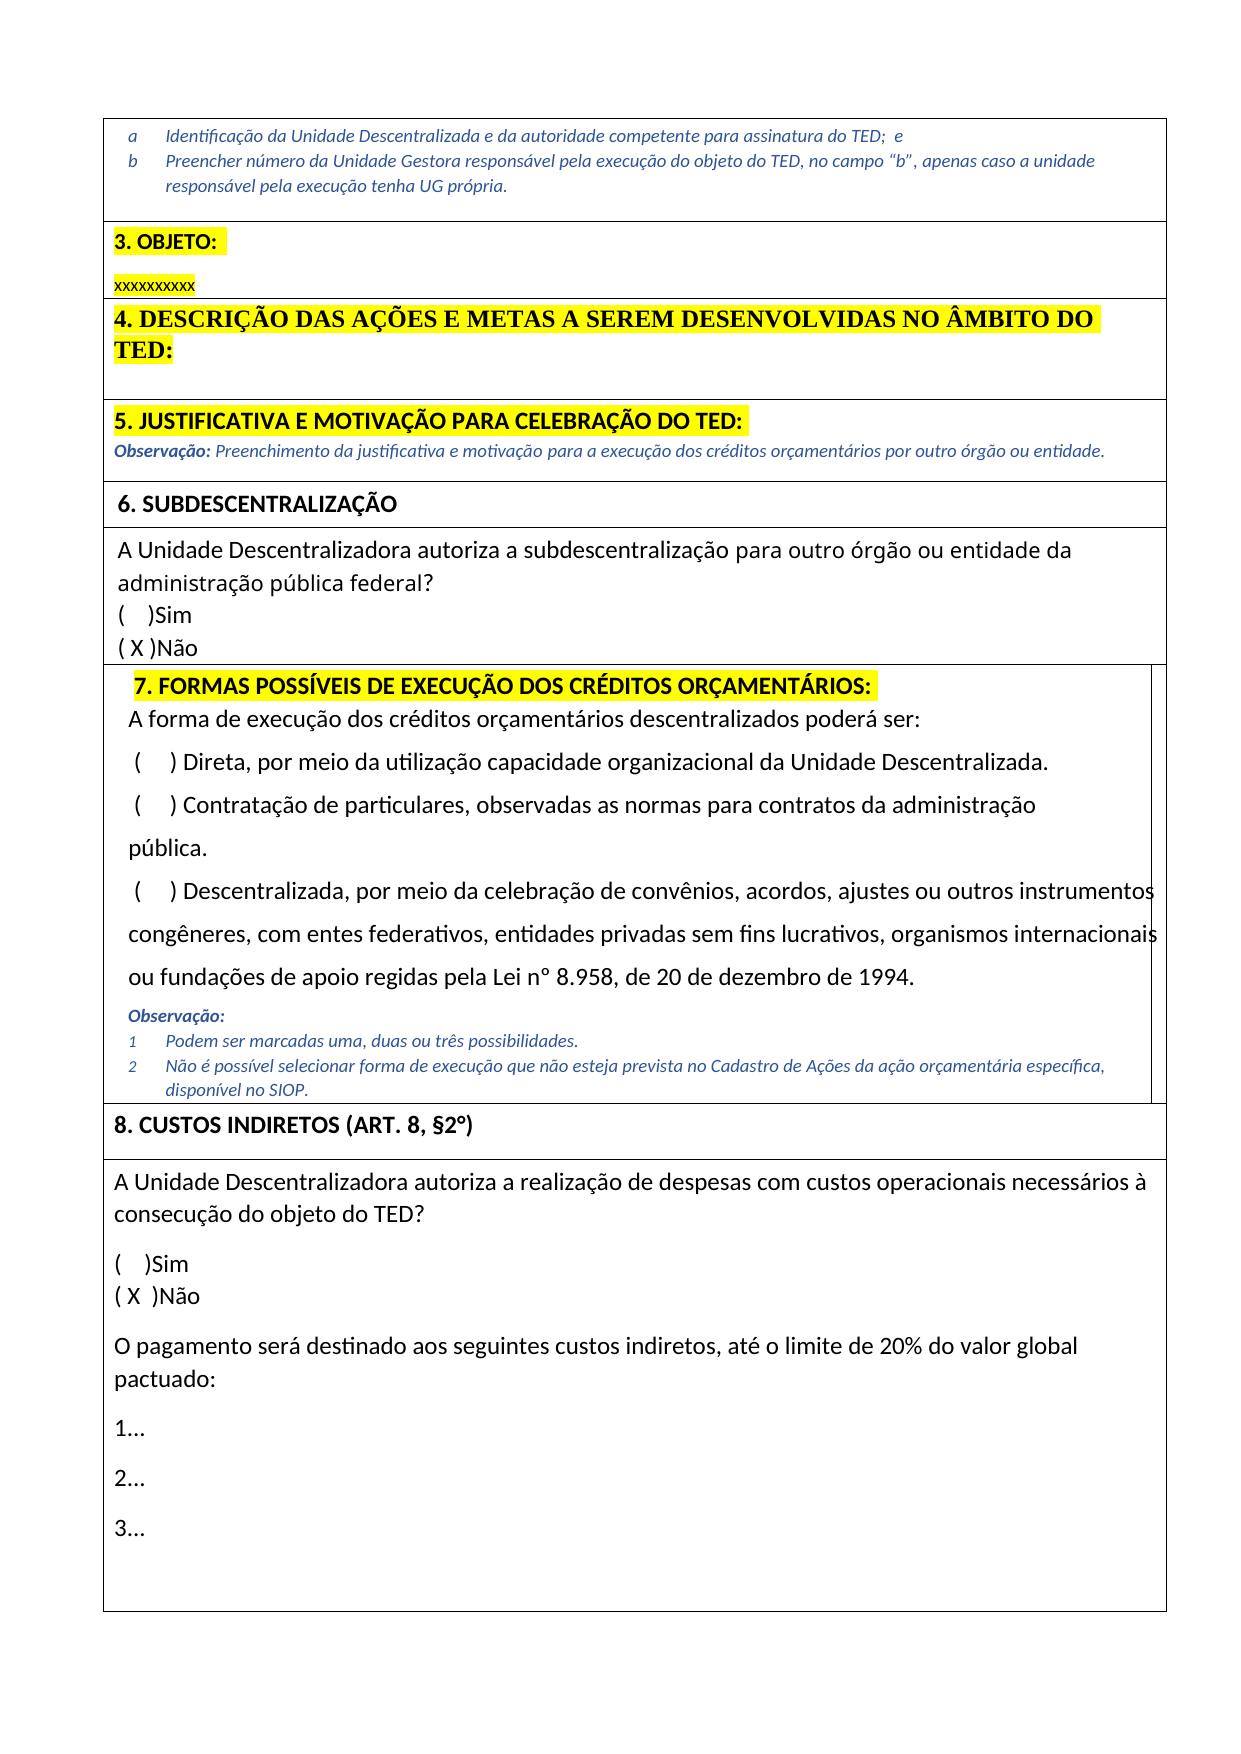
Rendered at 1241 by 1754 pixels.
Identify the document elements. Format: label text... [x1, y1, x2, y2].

table_cell [1111, 528, 1166, 664]
table_cell A Unidade Descentralizadora autoriza a realização de despesas com custos operacionais necessários à consecução do objeto do TED? ( )Sim ( X )Não O pagamento será destinado aos seguintes custos indiretos, até o limite de 20% do valor global pactuado: 1... 2... 3... Observação: O pagamento de despesas relativas a custos indiretos está limitado a vinte por cento do valor global pactuado, podendo ser excepcionalmente ampliado pela unidade descentralizadora, nos casos em que custos indiretos superiores sejam imprescindíveis para a execução do objeto, mediante justificativa da unidade descentralizada e aprovação da unidade descentralizadora. Na hipótese de execução por meio da celebração de convênios, acordos, ajustes ou outros instrumentos congêneres, com entes federativos, entidades privadas sem fins lucrativos, organismos internacionais ou fundações de apoio regidas pela Lei nº 8.958, de 20 de dezembro de 1994, a proporcionalidade e as vedações referentes aos tipos e percentuais de custos indiretos observarão a legislação aplicável a cada tipo de ajuste. [104, 1160, 1166, 1611]
table_cell 6. SUBDESCENTRALIZAÇÃO [104, 482, 1166, 527]
table_cell 7. FORMAS POSSÍVEIS DE EXECUÇÃO DOS CRÉDITOS ORÇAMENTÁRIOS: A forma de execução dos créditos orçamentários descentralizados poderá ser: ( ) Direta, por meio da utilização capacidade organizacional da Unidade Descentralizada. ( ) Contratação de particulares, observadas as normas para contratos da administração pública. ( ) Descentralizada, por meio da celebração de convênios, acordos, ajustes ou outros instrumentos congêneres, com entes federativos, entidades privadas sem fins lucrativos, organismos internacionais ou fundações de apoio regidas pela Lei nº 8.958, de 20 de dezembro de 1994. Observação: Podem ser marcadas uma, duas ou três possibilidades. Não é possível selecionar forma de execução que não esteja prevista no Cadastro de Ações da ação orçamentária específica, disponível no SIOP. [104, 665, 1151, 1103]
table_cell 4. DESCRIÇÃO DAS AÇÕES E METAS A SEREM DESENVOLVIDAS NO ÂMBITO DO TED: [104, 299, 1166, 398]
table_cell 3. OBJETO: xxxxxxxxxx [104, 222, 1166, 298]
table_cell [1152, 665, 1166, 1103]
table_cell Unidade Descentralizada e Responsável Nome do órgão ou entidade descentralizada: Instituto Federal Catarinense Nome da autoridade competente: Rudinei Kock Exterckoter Número do CPF: 023.xxx.xxx-67 Nome da Secretaria/Departamento/Unidade Responsável pela execução do objeto do TED: Instituto Federal Catarinense – Campus xxxxxxxxxxx UG SIAFI Número e Nome da Unidade Gestora - UG que receberá o crédito: UG 158125 – Instituto Federal Catarinense - Reitoria Número e Nome da Unidade Gestora - UG Responsável pela execução do objeto do TED: UG xxxxxx - Instituto Federal Catarinense – Campus xxxxxxxxxx Observações: Identificação da Unidade Descentralizada e da autoridade competente para assinatura do TED; e Preencher número da Unidade Gestora responsável pela execução do objeto do TED, no campo “b”, apenas caso a unidade responsável pela execução tenha UG própria. [104, 119, 1166, 221]
table_cell 8. CUSTOS INDIRETOS (ART. 8, §2°) [104, 1104, 1166, 1159]
table_cell A Unidade Descentralizadora autoriza a subdescentralização para outro órgão ou entidade da administração pública federal? ( )Sim ( X )Não [104, 528, 1111, 664]
table_cell 5. JUSTIFICATIVA E MOTIVAÇÃO PARA CELEBRAÇÃO DO TED: Observação: Preenchimento da justificativa e motivação para a execução dos créditos orçamentários por outro órgão ou entidade. [104, 400, 1166, 481]
